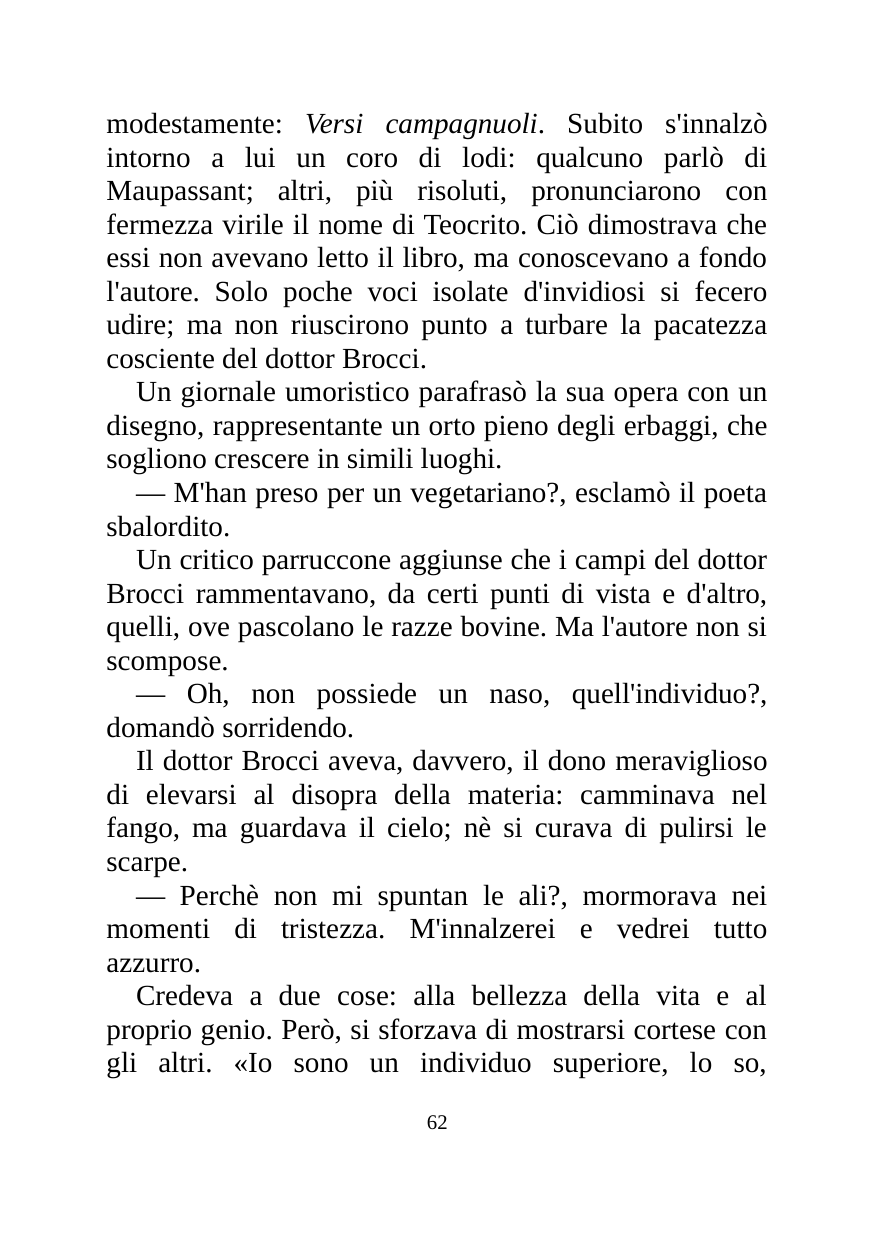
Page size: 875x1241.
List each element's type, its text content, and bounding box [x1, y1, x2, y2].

text Un critico parruccone aggiunse che i campi del dottor Brocci rammentavano, da certi punti di vista e d'altro, quelli, ove pascolano le razze bovine. Ma l'autore non si scompose. [106, 542, 768, 676]
text — M'han preso per un vegetariano?, esclamò il poeta sbalordito. [106, 475, 768, 542]
text Un giornale umoristico parafrasò la sua opera con un disegno, rappresentante un orto pieno degli erbaggi, che sogliono crescere in simili luoghi. [106, 374, 768, 475]
text Credeva a due cose: alla bellezza della vita e al proprio genio. Però, si sforzava di mostrarsi cortese con gli altri. «Io sono un individuo superiore, lo so, [106, 978, 768, 1079]
text Il dottor Brocci aveva, davvero, il dono meraviglioso di elevarsi al disopra della materia: camminava nel fango, ma guardava il cielo; nè si curava di pulirsi le scarpe. [106, 743, 768, 878]
text — Perchè non mi spuntan le ali?, mormorava nei momenti di tristezza. M'innalzerei e vedrei tutto azzurro. [106, 878, 768, 978]
text — Oh, non possiede un naso, quell'individuo?, domandò sorridendo. [106, 676, 768, 743]
text modestamente: Versi campagnuoli. Subito s'innalzò intorno a lui un coro di lodi: qualcuno parlò di Maupassant; altri, più risoluti, pronunciarono con fermezza virile il nome di Teocrito. Ciò dimostrava che essi non avevano letto il libro, ma conoscevano a fondo l'autore. Solo poche voci isolate d'invidiosi si fecero udire; ma non riuscirono punto a turbare la pacatezza cosciente del dottor Brocci. [106, 106, 768, 374]
